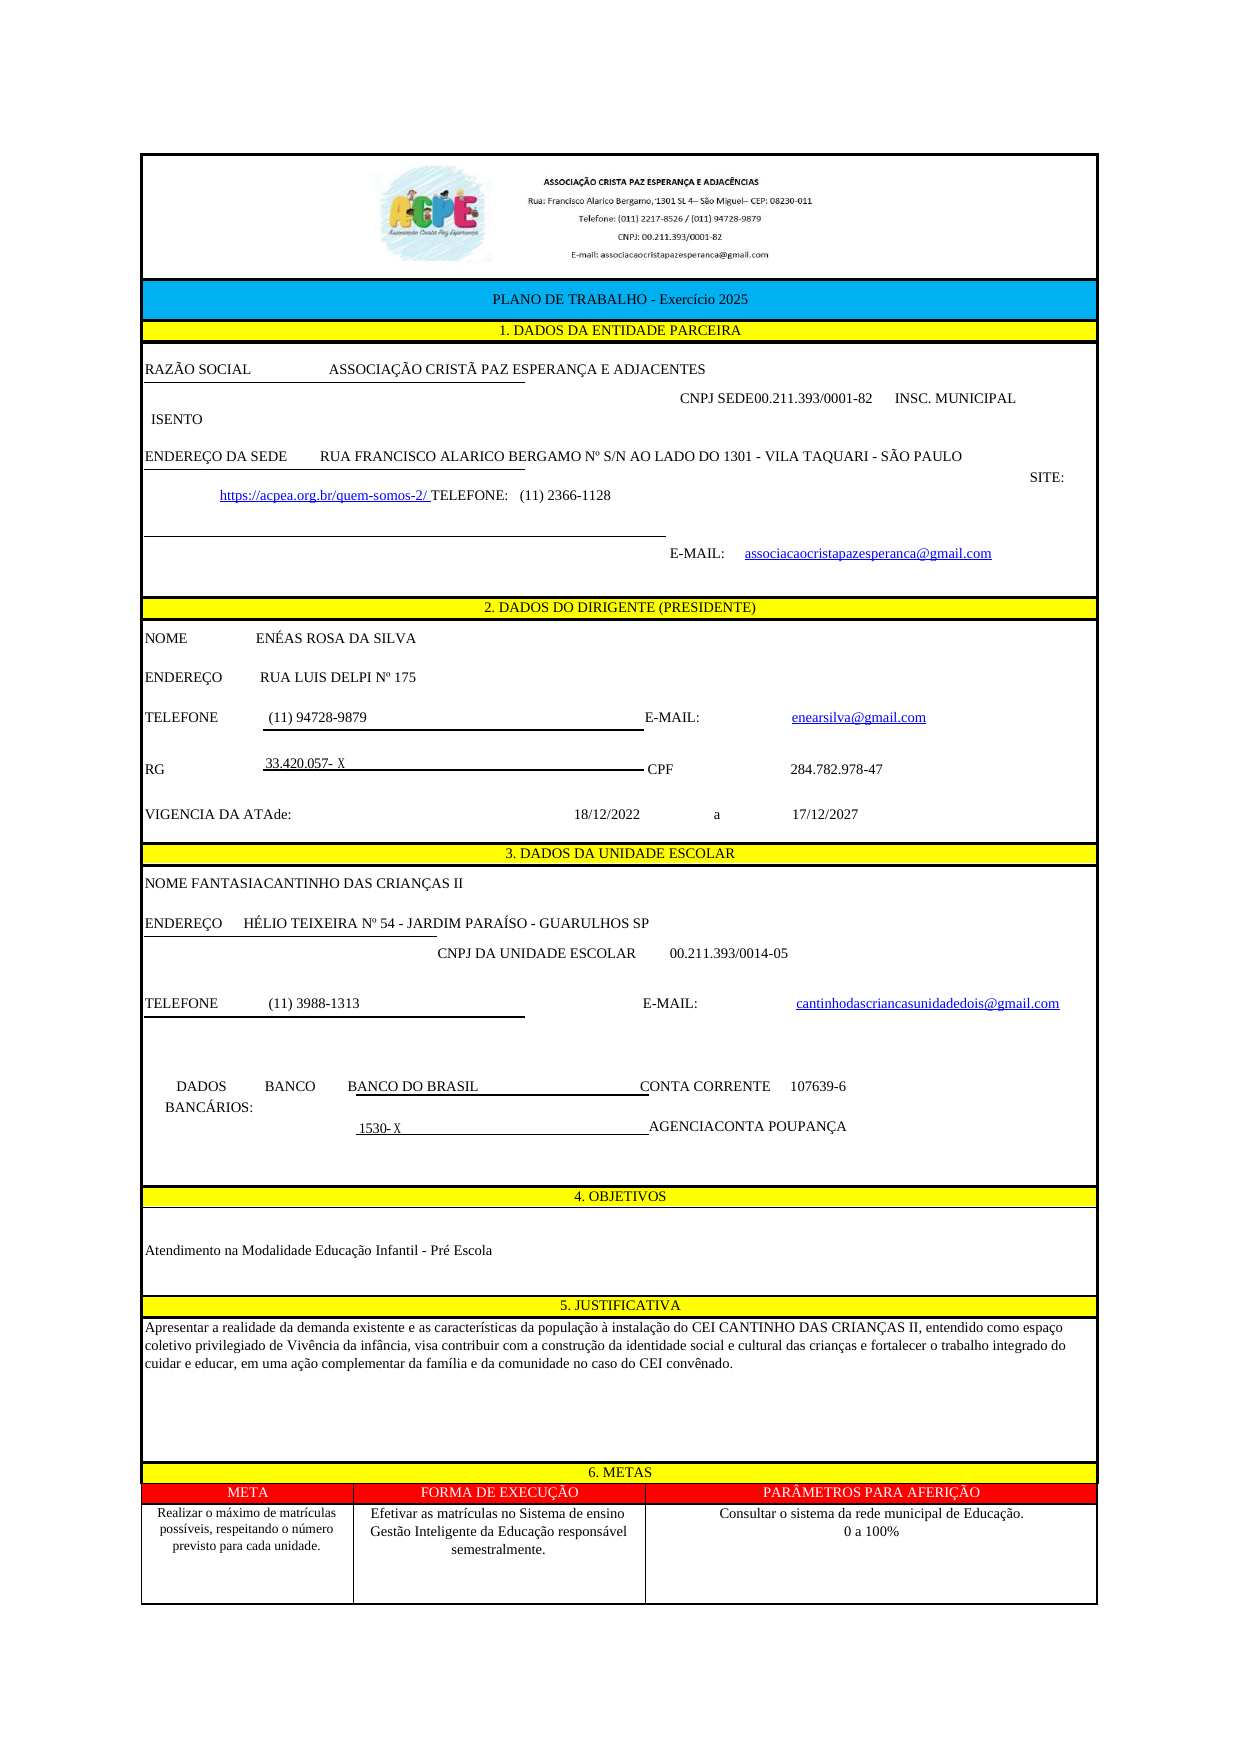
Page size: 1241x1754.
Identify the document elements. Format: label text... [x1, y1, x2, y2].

table_cell 4. OBJETIVOS [143, 1188, 1096, 1206]
table_header [143, 156, 1096, 278]
table_cell TELEFONE (11) 94728-9879 E-MAIL: enearsilva@gmail.com [143, 690, 1096, 729]
table_cell 6. METAS [143, 1464, 1096, 1483]
table_cell SITE: https://acpea.org.br/quem-somos-2/ TELEFONE: (11) 2366-1128 [143, 469, 1096, 536]
table_cell 3. DADOS DA UNIDADE ESCOLAR [143, 845, 1096, 863]
table_cell 5. JUSTIFICATIVA [143, 1297, 1096, 1316]
table_cell DADOS BANCO BANCO DO BRASIL CONTA CORRENTE 107639-6 [143, 1016, 1096, 1099]
table_cell Apresentar a realidade da demanda existente e as características da população à instalação do CEI CANTINHO DAS CRIANÇAS II, entendido como espaço coletivo privilegiado de Vivência da infância, visa contribuir com a construção da identidade social e cultural das crianças e fortalecer o trabalho integrado do cuidar e educar, em uma ação complementar da família e da comunidade no caso do CEI convênado. [143, 1319, 1096, 1461]
table_cell PLANO DE TRABALHO - Exercício 2025 [143, 281, 1096, 319]
table_cell PARÂMETROS PARA AFERIÇÃO [646, 1484, 1096, 1503]
table_cell [143, 1138, 1096, 1185]
table_cell NOME FANTASIA CANTINHO DAS CRIANÇAS II [143, 867, 1096, 896]
table_cell VIGENCIA DA ATA de: 18/12/2022 a 17/12/2027 [143, 782, 1096, 842]
table_cell E-MAIL: associacaocristapazesperanca@gmail.com [143, 536, 1096, 596]
table_cell Realizar o máximo de matrículas possíveis, respeitando o número previsto para cada unidade. [142, 1505, 353, 1603]
table_cell FORMA DE EXECUÇÃO [354, 1484, 645, 1503]
table_cell Efetivar as matrículas no Sistema de ensino Gestão Inteligente da Educação responsável semestralmente. [354, 1505, 645, 1603]
table_cell CNPJ DA UNIDADE ESCOLAR 00.211.393/0014-05 TELEFONE (11) 3988-1313 E-MAIL: cantinhodascriancasunidadedois@gmail.com [143, 936, 1096, 1016]
table_cell BANCÁRIOS: AGENCIACONTA POUPANÇA [143, 1099, 1096, 1138]
table_cell Atendimento na Modalidade Educação Infantil - Pré Escola [143, 1208, 1096, 1295]
table_cell Consultar o sistema da rede municipal de Educação. 0 a 100% [646, 1505, 1096, 1603]
table_cell 1. DADOS DA ENTIDADE PARCEIRA [143, 322, 1096, 340]
table_cell ENDEREÇO DA SEDE RUA FRANCISCO ALARICO BERGAMO Nº S/N AO LADO DO 1301 - VILA TAQUARI - SÃO PAULO [143, 429, 1096, 469]
table_cell META [142, 1484, 353, 1503]
table_cell ENDEREÇO RUA LUIS DELPI Nº 175 [143, 651, 1096, 690]
table_cell 2. DADOS DO DIRIGENTE (PRESIDENTE) [143, 599, 1096, 618]
table_cell RAZÃO SOCIAL ASSOCIAÇÃO CRISTÃ PAZ ESPERANÇA E ADJACENTES [143, 344, 1096, 382]
table_cell RG CPF 284.782.978-47 [143, 730, 1096, 782]
table_cell NOME ENÉAS ROSA DA SILVA [143, 621, 1096, 651]
table_cell CNPJ SEDE 00.211.393/0001-82 INSC. MUNICIPAL ISENTO [143, 382, 1096, 429]
table_cell ENDEREÇO HÉLIO TEIXEIRA Nº 54 - JARDIM PARAÍSO - GUARULHOS SP [143, 896, 1096, 936]
